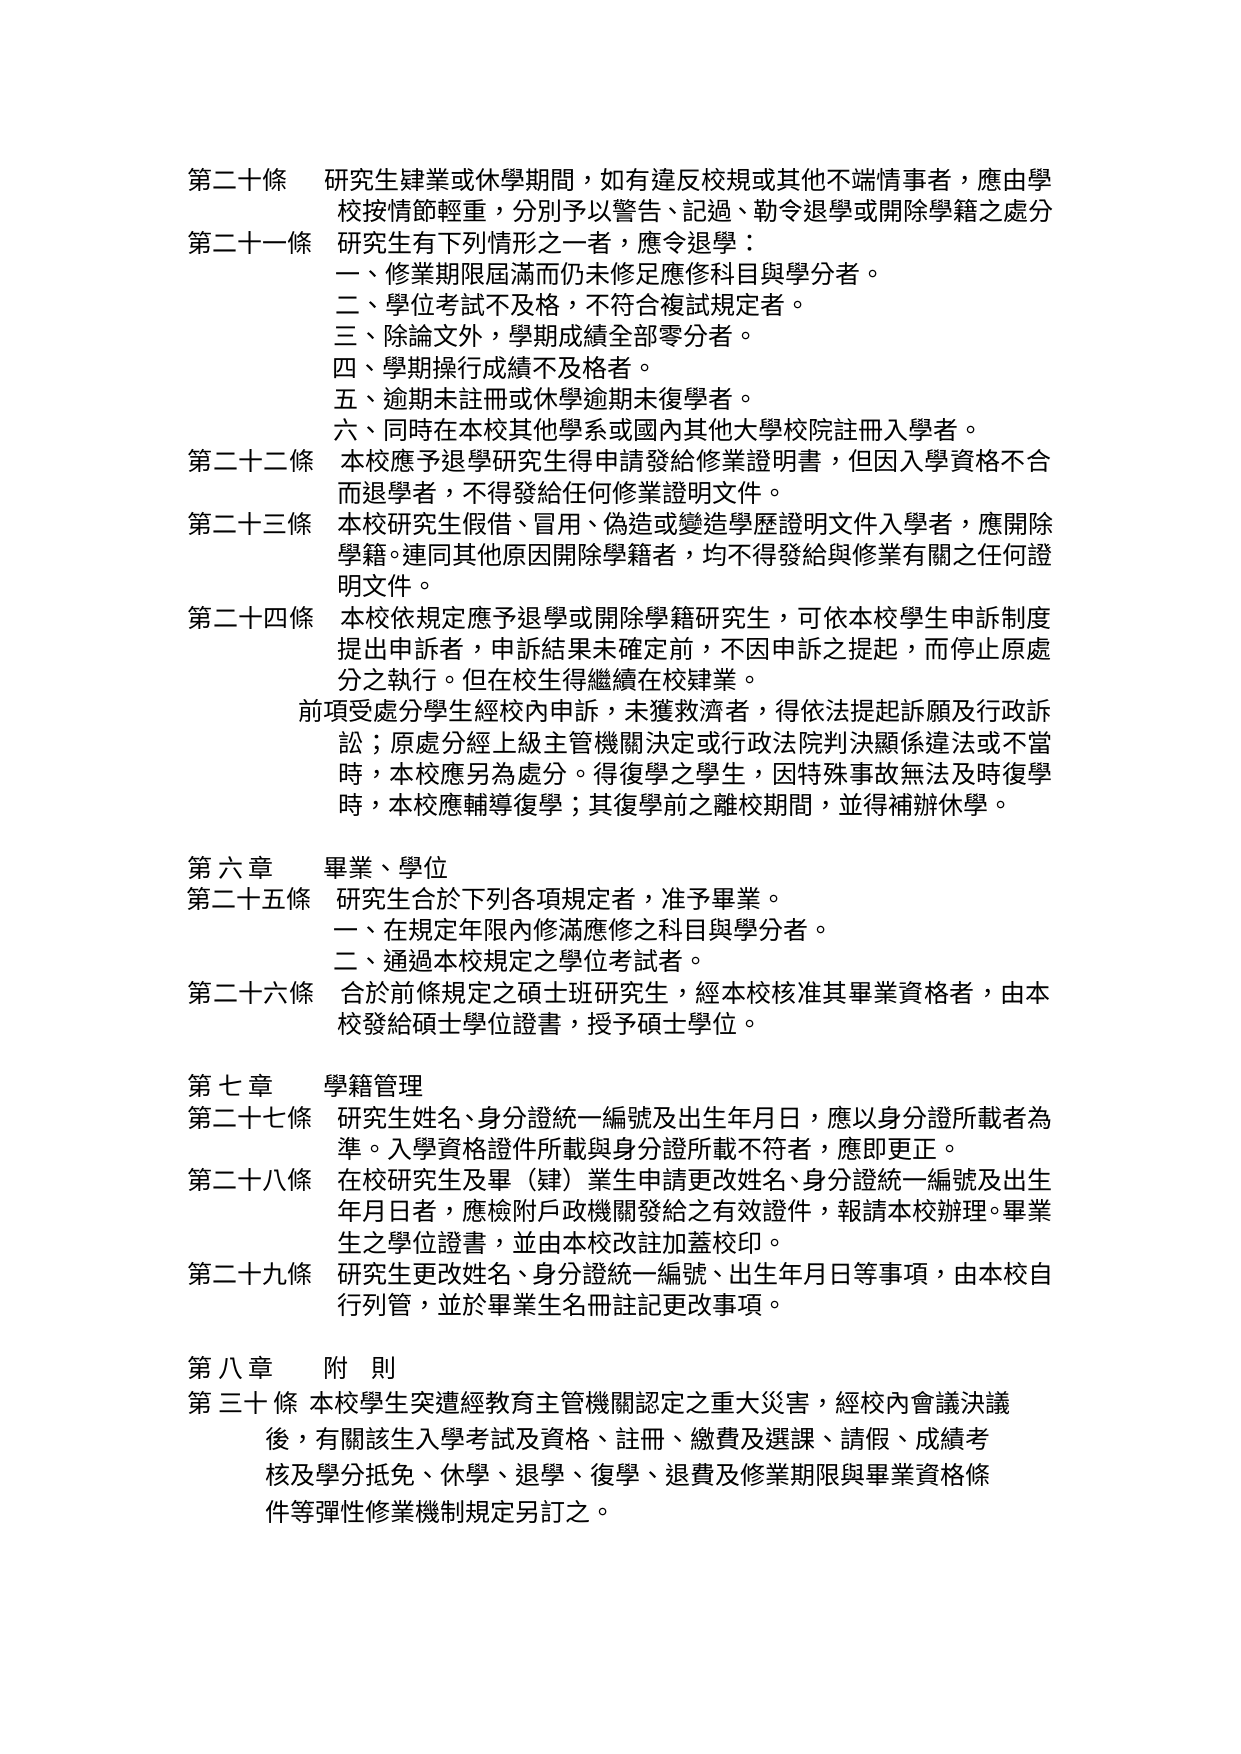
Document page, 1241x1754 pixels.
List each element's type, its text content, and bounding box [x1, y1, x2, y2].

text 第 三十 條 本校學生突遭經教育主管機關認定之重大災害，經校內會議決議 [187, 1383, 1053, 1419]
text 第二十七條 研究生姓名、身分證統一編號及出生年月日，應以身分證所載者為準。入學資格證件所載與身分證所載不符者，應即更正。 [187, 1102, 1053, 1164]
text 三、除論文外，學期成績全部零分者。 [187, 321, 1053, 352]
text 第二十二條 本校應予退學研究生得申請發給修業證明書，但因入學資格不合而退學者，不得發給任何修業證明文件。 [187, 446, 1053, 508]
text 第二十八條 在校研究生及畢（肄）業生申請更改姓名、身分證統一編號及出生年月日者，應檢附戶政機關發給之有效證件，報請本校辦理。畢業生之學位證書，並由本校改註加蓋校印。 [187, 1164, 1053, 1258]
text 第二十四條 本校依規定應予退學或開除學籍研究生，可依本校學生申訴制度提出申訴者，申訴結果未確定前，不因申訴之提起，而停止原處分之執行。但在校生得繼續在校肄業。 [187, 602, 1053, 696]
text 二、學位考試不及格，不符合複試規定者。 [187, 289, 1053, 321]
text 第二十五條 研究生合於下列各項規定者，准予畢業。 [186, 883, 1053, 914]
text 第二十一條 研究生有下列情形之一者，應令退學： [187, 227, 1053, 258]
text 第 七 章 學籍管理 [187, 1071, 1053, 1102]
text 第二十六條 合於前條規定之碩士班研究生，經本校核准其畢業資格者，由本校發給碩士學位證書，授予碩士學位。 [187, 977, 1053, 1039]
text 第 八 章 附 則 [187, 1352, 1053, 1383]
text 二、通過本校規定之學位考試者。 [333, 946, 1053, 977]
text 一、在規定年限內修滿應修之科目與學分者。 [187, 914, 1053, 946]
text 核及學分抵免、休學、退學、復學、退費及修業期限與畢業資格條 [187, 1456, 1053, 1492]
text 後，有關該生入學考試及資格、註冊、繳費及選課、請假、成績考 [187, 1419, 1053, 1456]
text 六、同時在本校其他學系或國內其他大學校院註冊入學者。 [187, 414, 1053, 446]
text 五、逾期未註冊或休學逾期未復學者。 [187, 383, 1053, 414]
text 前項受處分學生經校內申訴，未獲救濟者，得依法提起訴願及行政訴訟；原處分經上級主管機關決定或行政法院判決顯係違法或不當時，本校應另為處分。得復學之學生，因特殊事故無法及時復學時，本校應輔導復學；其復學前之離校期間，並得補辦休學。 [193, 696, 1053, 821]
text 一、修業期限屆滿而仍未修足應俢科目與學分者。 [237, 258, 1053, 289]
text 第 六 章 畢業、學位 [187, 852, 1053, 883]
text 第二十三條 本校研究生假借、冒用、偽造或變造學歷證明文件入學者，應開除學籍。連同其他原因開除學籍者，均不得發給與修業有關之任何證明文件。 [187, 508, 1053, 602]
text 四、學期操行成績不及格者。 [187, 352, 1053, 383]
text 件等彈性修業機制規定另訂之。 [187, 1492, 1053, 1528]
text 第二十九條 研究生更改姓名、身分證統一編號、出生年月日等事項，由本校自行列管，並於畢業生名冊註記更改事項。 [187, 1258, 1053, 1321]
text 第二十條 研究生肄業或休學期間，如有違反校規或其他不端情事者，應由學校按情節輕重，分別予以警告、記過、勒令退學或開除學籍之處分。 [187, 164, 1053, 227]
